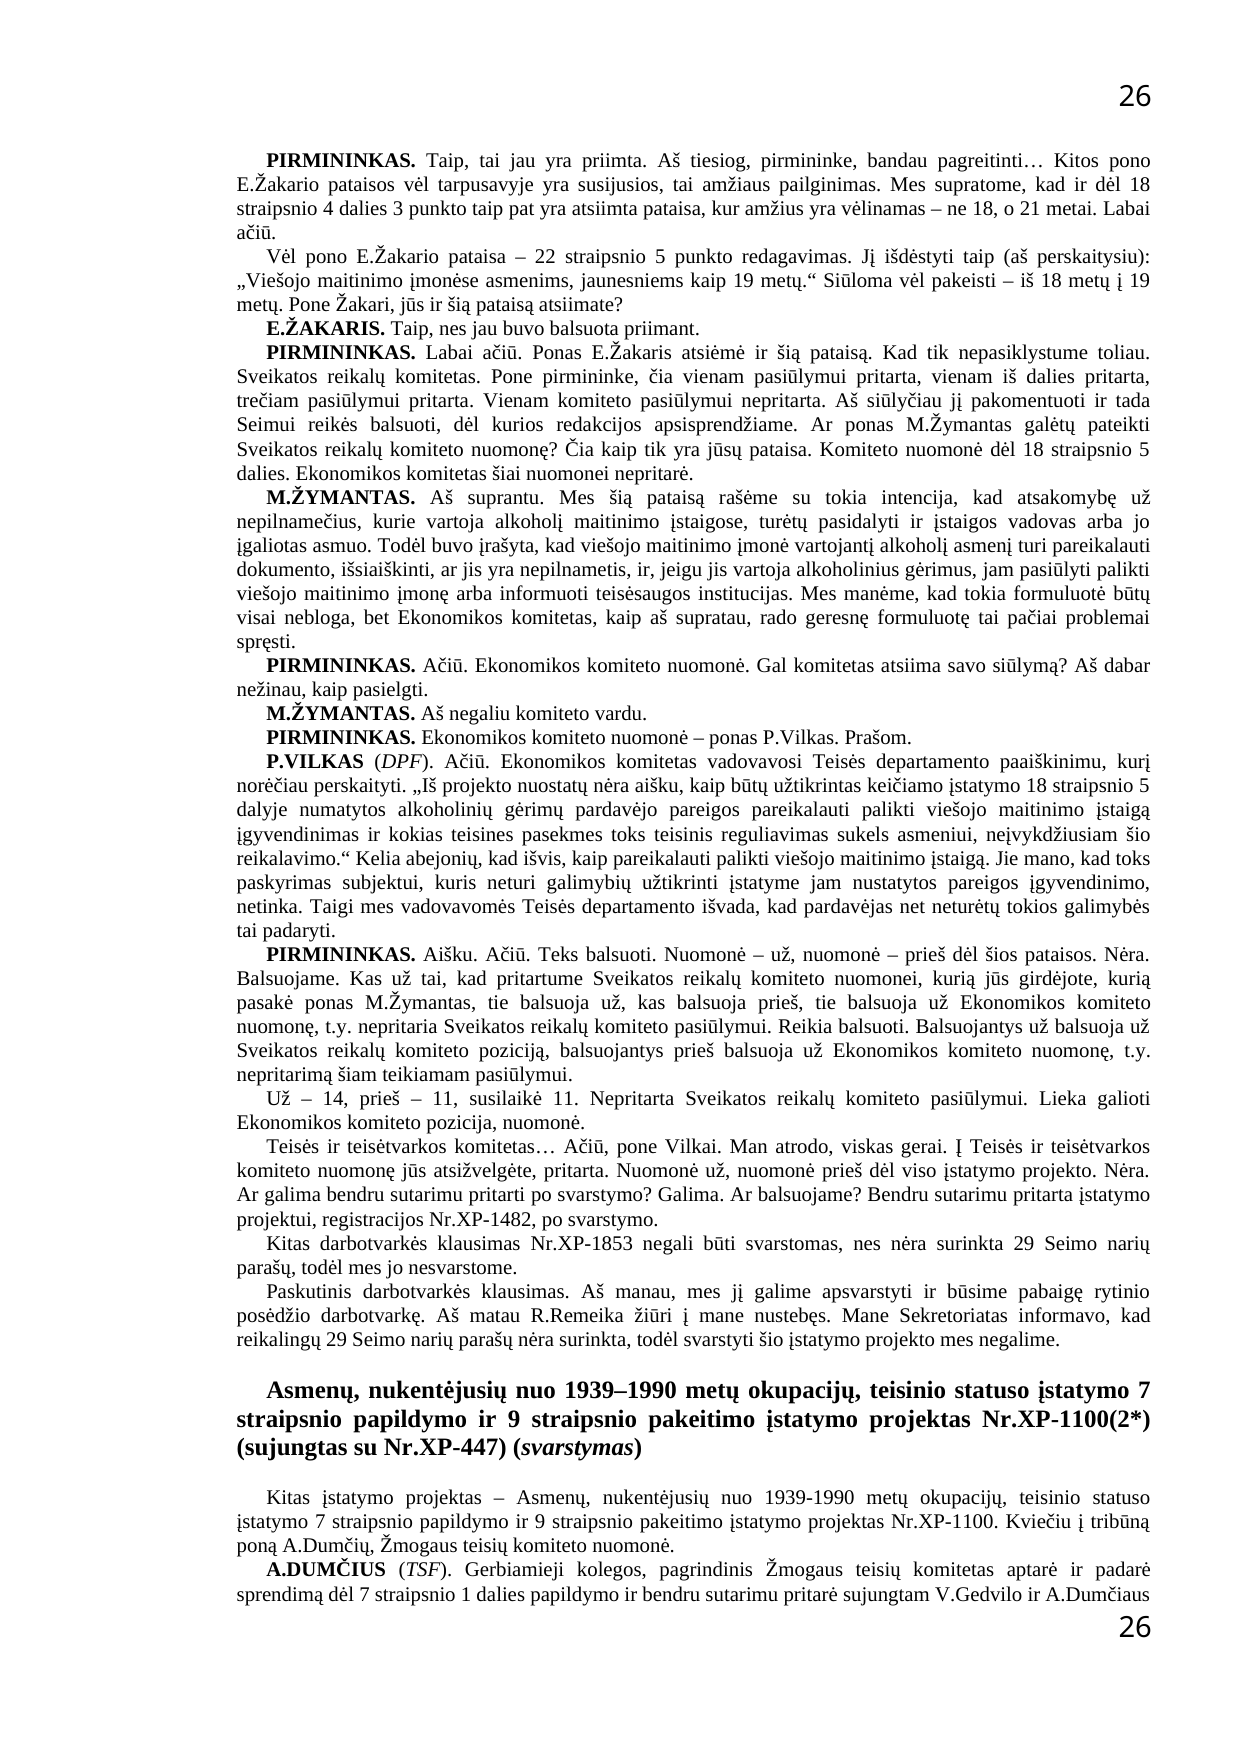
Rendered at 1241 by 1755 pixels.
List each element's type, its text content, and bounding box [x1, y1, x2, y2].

text M.ŽYMANTAS. Aš suprantu. Mes šią pataisą rašėme su tokia intencija, kad atsakomybę už nepilnamečius, kurie vartoja alkoholį maitinimo įstaigose, turėtų pasidalyti ir įstaigos vadovas arba jo įgaliotas asmuo. Todėl buvo įrašyta, kad viešojo maitinimo įmonė vartojantį alkoholį asmenį turi pareikalauti dokumento, išsiaiškinti, ar jis yra nepilnametis, ir, jeigu jis vartoja alkoholinius gėrimus, jam pasiūlyti palikti viešojo maitinimo įmonę arba informuoti teisėsaugos institucijas. Mes manėme, kad tokia formuluotė būtų visai nebloga, bet Ekonomikos komitetas, kaip aš supratau, rado geresnę formuluotę tai pačiai problemai spręsti. [236, 484, 1152, 653]
text Vėl pono E.Žakario pataisa – 22 straipsnio 5 punkto redagavimas. Jį išdėstyti taip (aš perskaitysiu): „Viešojo maitinimo įmonėse asmenims, jaunesniems kaip 19 metų.“ Siūloma vėl pakeisti – iš 18 metų į 19 metų. Pone Žakari, jūs ir šią pataisą atsiimate? [236, 244, 1152, 316]
text PIRMININKAS. Ekonomikos komiteto nuomonė – ponas P.Vilkas. Prašom. [236, 725, 1152, 749]
text PIRMININKAS. Aišku. Ačiū. Teks balsuoti. Nuomonė – už, nuomonė – prieš dėl šios pataisos. Nėra. Balsuojame. Kas už tai, kad pritartume Sveikatos reikalų komiteto nuomonei, kurią jūs girdėjote, kurią pasakė ponas M.Žymantas, tie balsuoja už, kas balsuoja prieš, tie balsuoja už Ekonomikos komiteto nuomonę, t.y. nepritaria Sveikatos reikalų komiteto pasiūlymui. Reikia balsuoti. Balsuojantys už balsuoja už Sveikatos reikalų komiteto poziciją, balsuojantys prieš balsuoja už Ekonomikos komiteto nuomonę, t.y. nepritarimą šiam teikiamam pasiūlymui. [236, 942, 1152, 1086]
text E.ŽAKARIS. Taip, nes jau buvo balsuota priimant. [236, 316, 1152, 340]
text A.DUMČIUS (TSF). Gerbiamieji kolegos, pagrindinis Žmogaus teisių komitetas aptarė ir padarė sprendimą dėl 7 straipsnio 1 dalies papildymo ir bendru sutarimu pritarė sujungtam V.Gedvilo ir A.Dumčiaus [236, 1557, 1152, 1606]
text Teisės ir teisėtvarkos komitetas… Ačiū, pone Vilkai. Man atrodo, viskas gerai. Į Teisės ir teisėtvarkos komiteto nuomonę jūs atsižvelgėte, pritarta. Nuomonė už, nuomonė prieš dėl viso įstatymo projekto. Nėra. Ar galima bendru sutarimu pritarti po svarstymo? Galima. Ar balsuojame? Bendru sutarimu pritarta įstatymo projektui, registracijos Nr.XP-1482, po svarstymo. [236, 1134, 1152, 1231]
text Kitas darbotvarkės klausimas Nr.XP-1853 negali būti svarstomas, nes nėra surinkta 29 Seimo narių parašų, todėl mes jo nesvarstome. [236, 1231, 1152, 1279]
text Už – 14, prieš – 11, susilaikė 11. Nepritarta Sveikatos reikalų komiteto pasiūlymui. Lieka galioti Ekonomikos komiteto pozicija, nuomonė. [236, 1086, 1152, 1134]
text P.VILKAS (DPF). Ačiū. Ekonomikos komitetas vadovavosi Teisės departamento paaiškinimu, kurį norėčiau perskaityti. „Iš projekto nuostatų nėra aišku, kaip būtų užtikrintas keičiamo įstatymo 18 straipsnio 5 dalyje numatytos alkoholinių gėrimų pardavėjo pareigos pareikalauti palikti viešojo maitinimo įstaigą įgyvendinimas ir kokias teisines pasekmes toks teisinis reguliavimas sukels asmeniui, neįvykdžiusiam šio reikalavimo.“ Kelia abejonių, kad išvis, kaip pareikalauti palikti viešojo maitinimo įstaigą. Jie mano, kad toks paskyrimas subjektui, kuris neturi galimybių užtikrinti įstatyme jam nustatytos pareigos įgyvendinimo, netinka. Taigi mes vadovavomės Teisės departamento išvada, kad pardavėjas net neturėtų tokios galimybės tai padaryti. [236, 749, 1152, 942]
text Paskutinis darbotvarkės klausimas. Aš manau, mes jį galime apsvarstyti ir būsime pabaigę rytinio posėdžio darbotvarkę. Aš matau R.Remeika žiūri į mane nustebęs. Mane Sekretoriatas informavo, kad reikalingų 29 Seimo narių parašų nėra surinkta, todėl svarstyti šio įstatymo projekto mes negalime. [236, 1279, 1152, 1351]
text PIRMININKAS. Taip, tai jau yra priimta. Aš tiesiog, pirmininke, bandau pagreitinti… Kitos pono E.Žakario pataisos vėl tarpusavyje yra susijusios, tai amžiaus pailginimas. Mes supratome, kad ir dėl 18 straipsnio 4 dalies 3 punkto taip pat yra atsiimta pataisa, kur amžius yra vėlinamas – ne 18, o 21 metai. Labai ačiū. [236, 148, 1152, 244]
text Asmenų, nukentėjusių nuo 1939–1990 metų okupacijų, teisinio statuso įstatymo 7 straipsnio papildymo ir 9 straipsnio pakeitimo įstatymo projektas Nr.XP-1100(2*) (sujungtas su Nr.XP-447) (svarstymas) [236, 1375, 1152, 1461]
text Kitas įstatymo projektas – Asmenų, nukentėjusių nuo 1939-1990 metų okupacijų, teisinio statuso įstatymo 7 straipsnio papildymo ir 9 straipsnio pakeitimo įstatymo projektas Nr.XP-1100. Kviečiu į tribūną poną A.Dumčių, Žmogaus teisių komiteto nuomonė. [236, 1485, 1152, 1557]
text M.ŽYMANTAS. Aš negaliu komiteto vardu. [236, 701, 1152, 725]
text PIRMININKAS. Ačiū. Ekonomikos komiteto nuomonė. Gal komitetas atsiima savo siūlymą? Aš dabar nežinau, kaip pasielgti. [236, 653, 1152, 701]
text PIRMININKAS. Labai ačiū. Ponas E.Žakaris atsiėmė ir šią pataisą. Kad tik nepasiklystume toliau. Sveikatos reikalų komitetas. Pone pirmininke, čia vienam pasiūlymui pritarta, vienam iš dalies pritarta, trečiam pasiūlymui pritarta. Vienam komiteto pasiūlymui nepritarta. Aš siūlyčiau jį pakomentuoti ir tada Seimui reikės balsuoti, dėl kurios redakcijos apsisprendžiame. Ar ponas M.Žymantas galėtų pateikti Sveikatos reikalų komiteto nuomonę? Čia kaip tik yra jūsų pataisa. Komiteto nuomonė dėl 18 straipsnio 5 dalies. Ekonomikos komitetas šiai nuomonei nepritarė. [236, 340, 1152, 484]
